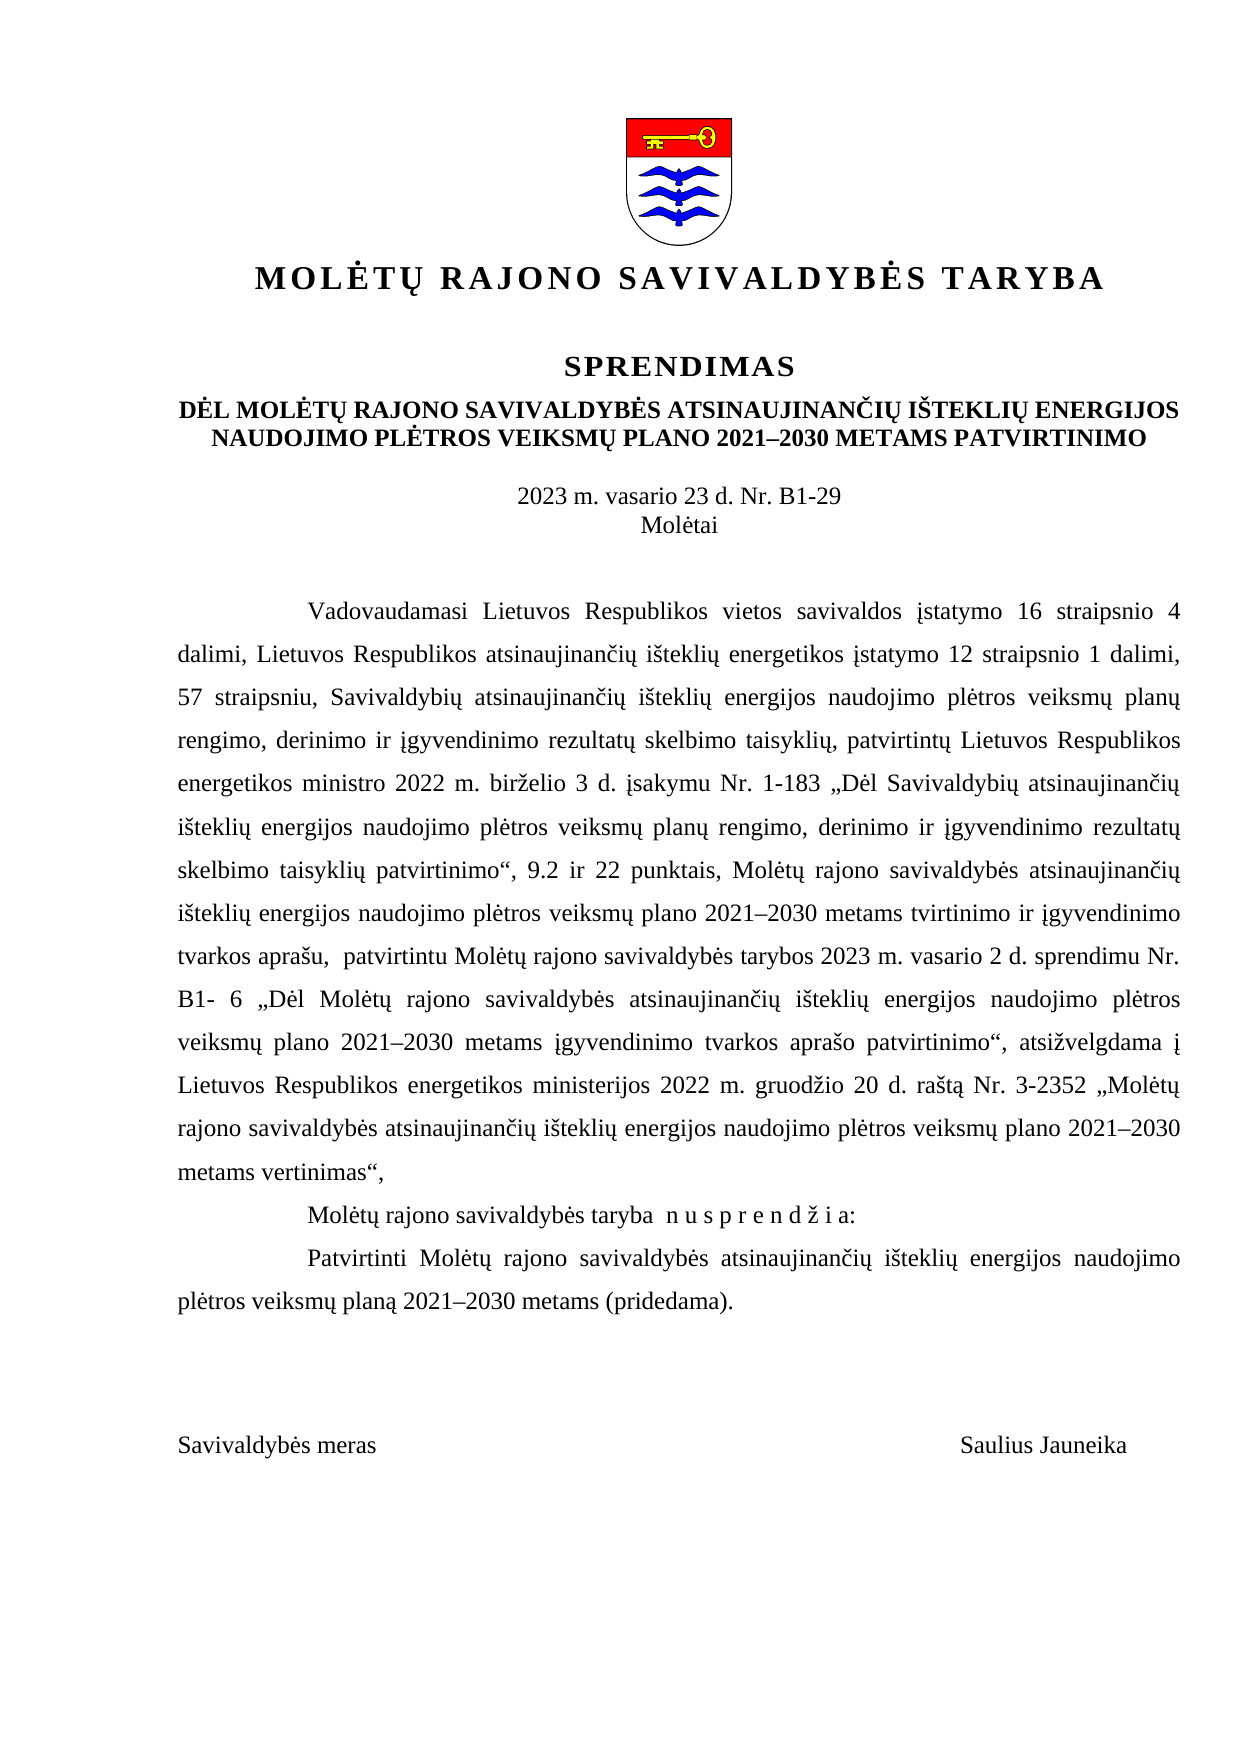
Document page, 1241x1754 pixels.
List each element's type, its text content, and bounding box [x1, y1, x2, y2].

text SPRENDIMAS [177, 349, 1181, 383]
text Molėtų rajono savivaldybės taryba n u s p r e n d ž i a: [177, 1200, 1181, 1228]
text Molėtų rajono savivaldybės taryba [177, 258, 1181, 297]
text Savivaldybės meras Saulius Jauneika [177, 1430, 1181, 1458]
text 2023 m. vasario 23 d. Nr. B1-29 [177, 481, 1181, 510]
text Vadovaudamasi Lietuvos Respublikos vietos savivaldos įstatymo 16 straipsnio 4 dalimi, Lietuvos Respublikos atsinaujinančių išteklių energetikos įstatymo 12 straipsnio 1 dalimi, 57 straipsniu, Savivaldybių atsinaujinančių išteklių energijos naudojimo plėtros veiksmų planų rengimo, derinimo ir įgyvendinimo rezultatų skelbimo taisyklių, patvirtintų Lietuvos Respublikos energetikos ministro 2022 m. birželio 3 d. įsakymu Nr. 1-183 „Dėl Savivaldybių atsinaujinančių išteklių energijos naudojimo plėtros veiksmų planų rengimo, derinimo ir įgyvendinimo rezultatų skelbimo taisyklių patvirtinimo“, 9.2 ir 22 punktais, Molėtų rajono savivaldybės atsinaujinančių išteklių energijos naudojimo plėtros veiksmų plano 2021–2030 metams tvirtinimo ir įgyvendinimo tvarkos aprašu, patvirtintu Molėtų rajono savivaldybės tarybos 2023 m. vasario 2 d. sprendimu Nr. B1- 6 „Dėl Molėtų rajono savivaldybės atsinaujinančių išteklių energijos naudojimo plėtros veiksmų plano 2021–2030 metams įgyvendinimo tvarkos aprašo patvirtinimo“, atsižvelgdama į Lietuvos Respublikos energetikos ministerijos 2022 m. gruodžio 20 d. raštą Nr. 3-2352 „Molėtų rajono savivaldybės atsinaujinančių išteklių energijos naudojimo plėtros veiksmų plano 2021–2030 metams vertinimas“, [177, 596, 1181, 1185]
text Dėl MOLĖTŲ RAJONO SAVIVALDYBĖS ATSINAUJINANČIŲ IŠTEKLIŲ ENERGIJOS NAUDOJIMO PLĖTROS VEIKSMŲ PLANO 2021–2030 METams patvirtinimo [177, 395, 1181, 481]
text Molėtai [177, 510, 1181, 538]
text Patvirtinti Molėtų rajono savivaldybės atsinaujinančių išteklių energijos naudojimo plėtros veiksmų planą 2021–2030 metams (pridedama). [177, 1243, 1181, 1315]
